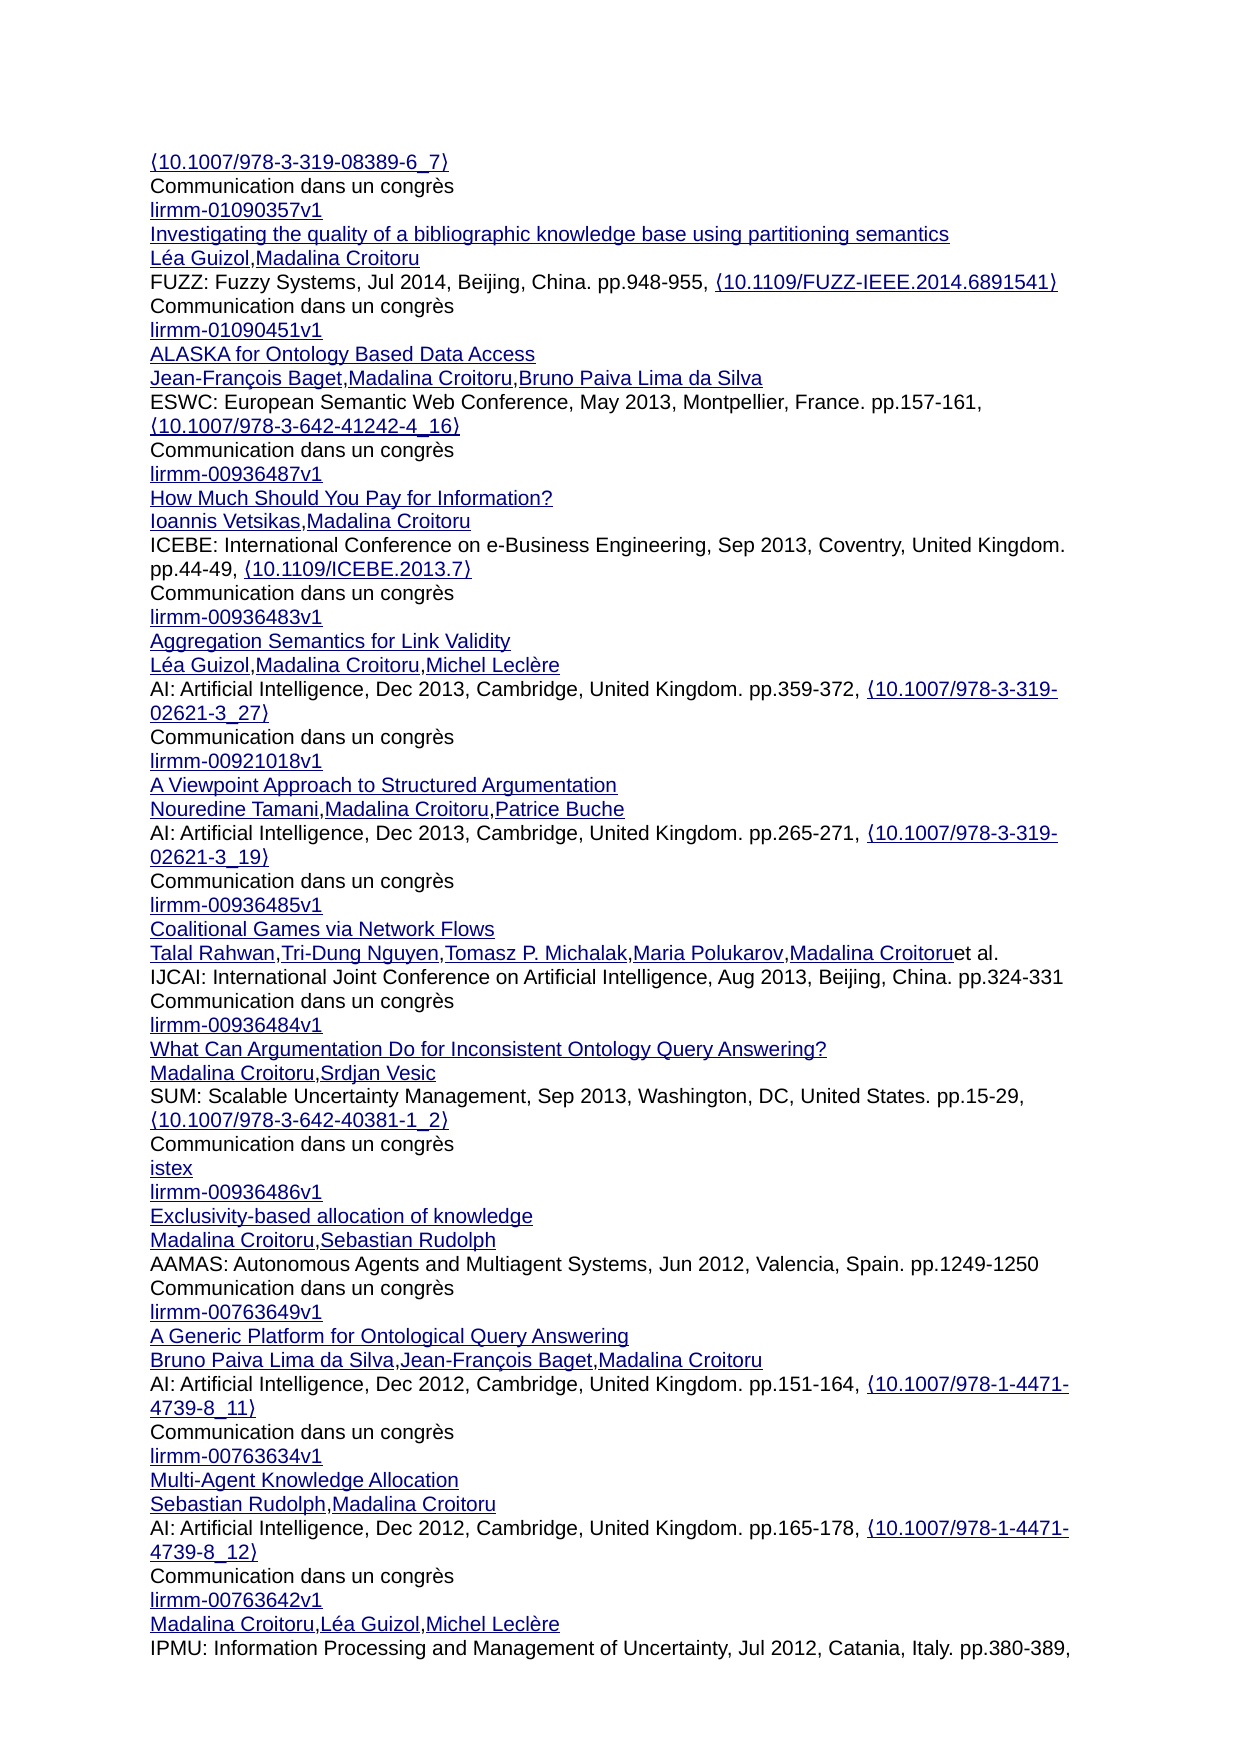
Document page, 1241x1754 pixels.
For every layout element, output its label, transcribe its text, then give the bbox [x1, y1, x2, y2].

table_cell Exclusivity-based allocation of knowledge Madalina Croitoru,Sebastian Rudolph AAMAS: Autonomous Agents and Multiagent Systems, Jun 2012, Valencia, Spain. pp.1249-1250 Communication dans un congrès lirmm-00763649v1 [150, 1204, 1090, 1324]
table_cell Coalitional Games via Network Flows Talal Rahwan,Tri-Dung Nguyen,Tomasz P. Michalak,Maria Polukarov,Madalina Croitoruet al. IJCAI: International Joint Conference on Artificial Intelligence, Aug 2013, Beijing, China. pp.324-331 Communication dans un congrès lirmm-00936484v1 [150, 917, 1090, 1036]
table_cell Multi-Agent Knowledge Allocation Sebastian Rudolph,Madalina Croitoru AI: Artificial Intelligence, Dec 2012, Cambridge, United Kingdom. pp.165-178, ⟨10.1007/978-1-4471-4739-8_12⟩ Communication dans un congrès lirmm-00763642v1 [150, 1468, 1090, 1611]
table_cell ALASKA for Ontology Based Data Access Jean-François Baget,Madalina Croitoru,Bruno Paiva Lima da Silva ESWC: European Semantic Web Conference, May 2013, Montpellier, France. pp.157-161, ⟨10.1007/978-3-642-41242-4_16⟩ Communication dans un congrès lirmm-00936487v1 [150, 342, 1090, 485]
table_cell On Link Validity in Bibliographic Knowledge Bases Madalina Croitoru,Léa Guizol,Michel Leclère IPMU: Information Processing and Management of Uncertainty, Jul 2012, Catania, Italy. pp.380-389, ⟨10.1007/978-3-642-31709-5_39⟩ Communication dans un congrès lirmm-00763664v1 [150, 1611, 1090, 1659]
table_cell Aggregation Semantics for Link Validity Léa Guizol,Madalina Croitoru,Michel Leclère AI: Artificial Intelligence, Dec 2013, Cambridge, United Kingdom. pp.359-372, ⟨10.1007/978-3-319-02621-3_27⟩ Communication dans un congrès lirmm-00921018v1 [150, 629, 1090, 773]
table_cell Investigating the quality of a bibliographic knowledge base using partitioning semantics Léa Guizol,Madalina Croitoru FUZZ: Fuzzy Systems, Jul 2014, Beijing, China. pp.948-955, ⟨10.1109/FUZZ-IEEE.2014.6891541⟩ Communication dans un congrès lirmm-01090451v1 [150, 222, 1090, 342]
table_cell A Generic Platform for Ontological Query Answering Bruno Paiva Lima da Silva,Jean-François Baget,Madalina Croitoru AI: Artificial Intelligence, Dec 2012, Cambridge, United Kingdom. pp.151-164, ⟨10.1007/978-1-4471-4739-8_11⟩ Communication dans un congrès lirmm-00763634v1 [150, 1324, 1090, 1468]
table_cell A Viewpoint Approach to Structured Argumentation Nouredine Tamani,Madalina Croitoru,Patrice Buche AI: Artificial Intelligence, Dec 2013, Cambridge, United Kingdom. pp.265-271, ⟨10.1007/978-3-319-02621-3_19⟩ Communication dans un congrès lirmm-00936485v1 [150, 773, 1090, 917]
table_cell What Can Argumentation Do for Inconsistent Ontology Query Answering? Madalina Croitoru,Srdjan Vesic SUM: Scalable Uncertainty Management, Sep 2013, Washington, DC, United States. pp.15-29, ⟨10.1007/978-3-642-40381-1_2⟩ Communication dans un congrès istex lirmm-00936486v1 [150, 1036, 1090, 1204]
table_cell How Much Should You Pay for Information? Ioannis Vetsikas,Madalina Croitoru ICEBE: International Conference on e-Business Engineering, Sep 2013, Coventry, United Kingdom. pp.44-49, ⟨10.1109/ICEBE.2013.7⟩ Communication dans un congrès lirmm-00936483v1 [150, 485, 1090, 629]
table_cell Defining Key Semantics for the RDF Datasets: Experiments and Evaluations Manuel Atencia,Michel Chein,Madalina Croitoru,Jérôme David,Michel Leclèreet al. ICCS: International Conference on Conceptual Structures, Jul 2014, Iasi, Romania. pp.65-78, ⟨10.1007/978-3-319-08389-6_7⟩ Communication dans un congrès lirmm-01090357v1 [150, 150, 1090, 222]
